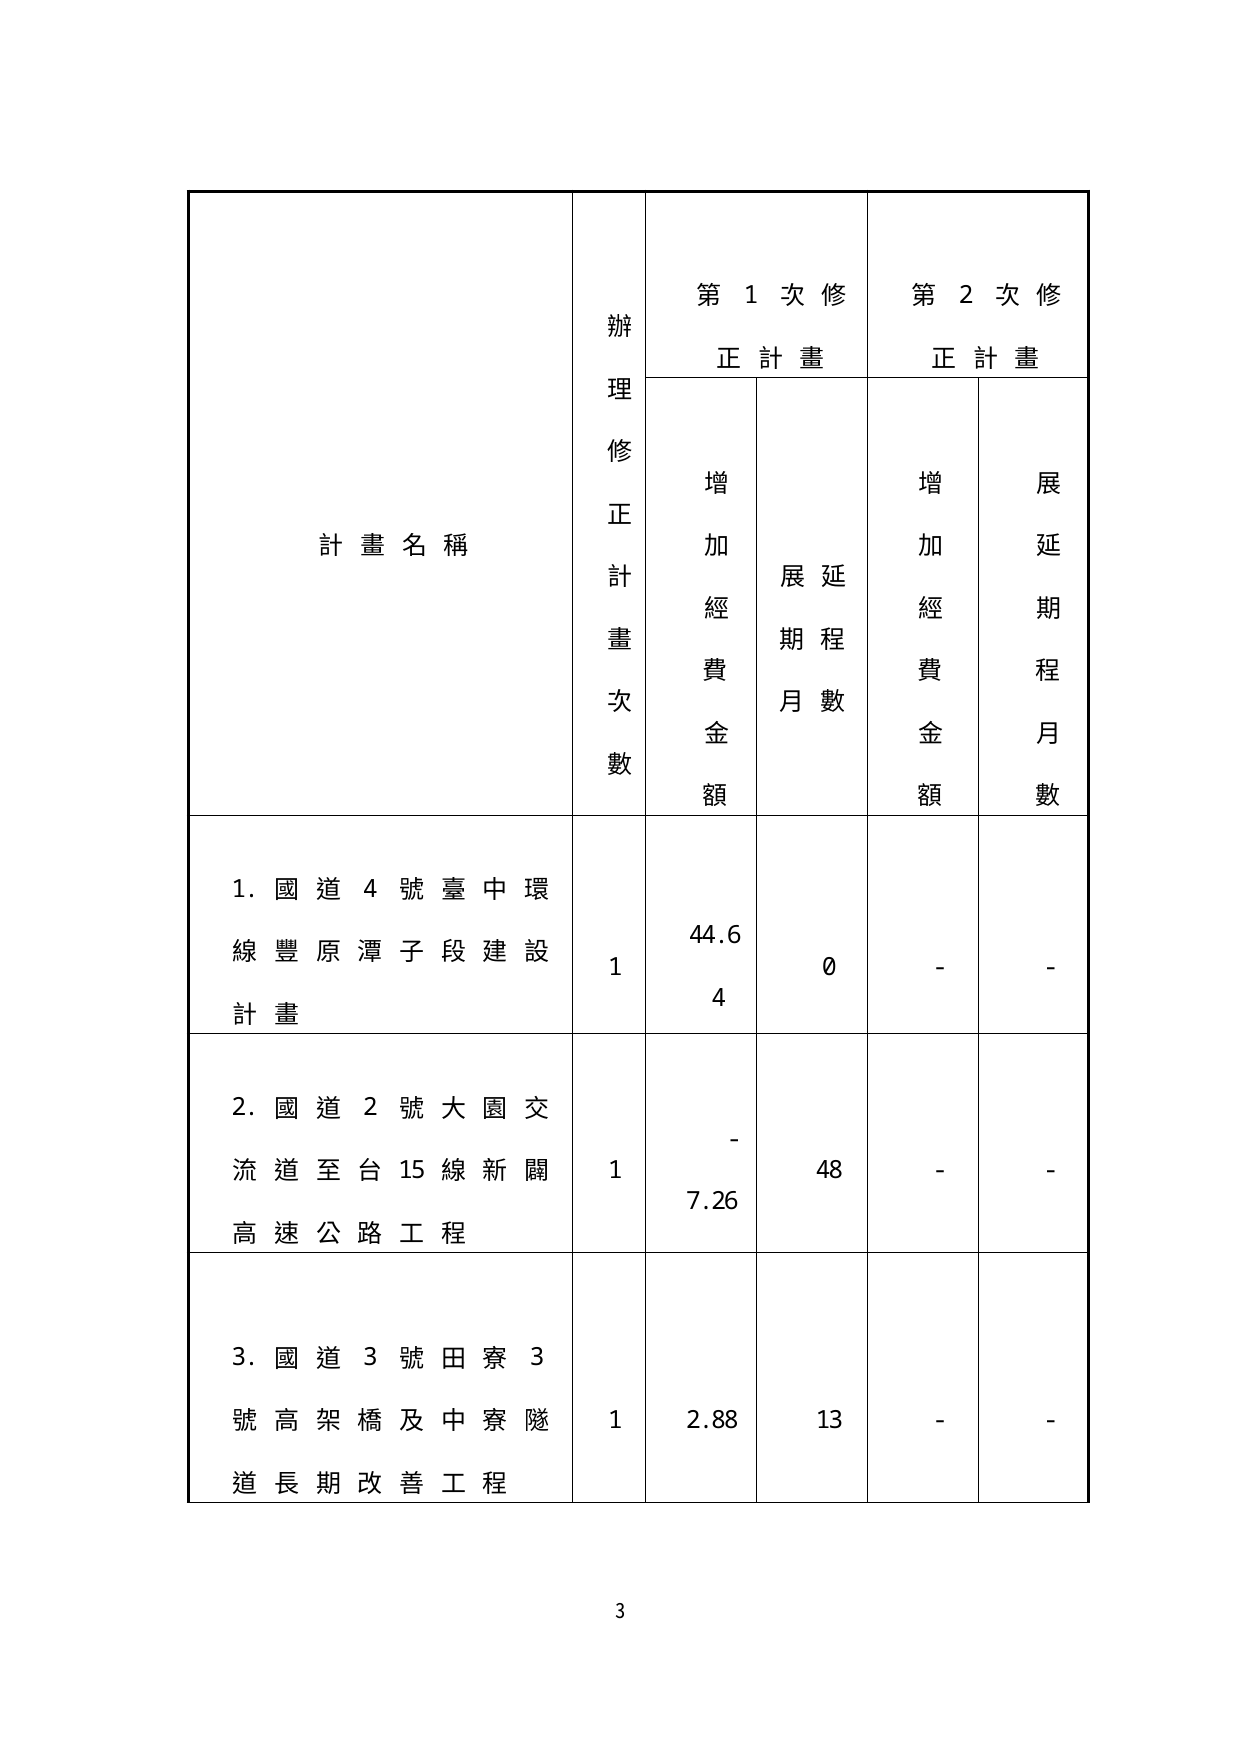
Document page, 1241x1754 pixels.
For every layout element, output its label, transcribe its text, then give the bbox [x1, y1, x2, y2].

table_cell 3.國道3號田寮3號高架橋及中寮隧道長期改善工程 [190, 1253, 572, 1502]
table_cell - [979, 816, 1087, 1033]
table_cell 48 [757, 1034, 867, 1252]
table_header 計畫名稱 [190, 193, 572, 814]
table_cell 44.64 [646, 816, 756, 1033]
table_cell 13 [757, 1253, 867, 1502]
table_cell - [868, 816, 978, 1033]
table_cell 2.88 [646, 1253, 756, 1502]
table_header 第1次修正計畫 [646, 193, 867, 377]
table_cell 增加經費 金額 [868, 378, 978, 814]
table_header 辦理修正計畫次數 [573, 193, 645, 814]
table_cell 1 [573, 1253, 645, 1502]
table_cell 展延期程 月數 [979, 378, 1087, 814]
table_cell 展延期程 月數 [757, 378, 867, 814]
table_cell - [979, 1253, 1087, 1502]
table_cell 增加經費 金額 [646, 378, 756, 814]
table_cell - [868, 1253, 978, 1502]
table_cell 1 [573, 1034, 645, 1252]
table_cell -7.26 [646, 1034, 756, 1252]
table_cell 0 [757, 816, 867, 1033]
table_cell - [868, 1034, 978, 1252]
table_header 第2次修正計畫 [868, 193, 1087, 377]
table_cell 1.國道4號臺中環線豐原潭子段建設計畫 [190, 816, 572, 1033]
table_cell 2.國道2號大園交流道至台15線新闢高速公路工程 [190, 1034, 572, 1252]
table_cell - [979, 1034, 1087, 1252]
table_cell 1 [573, 816, 645, 1033]
